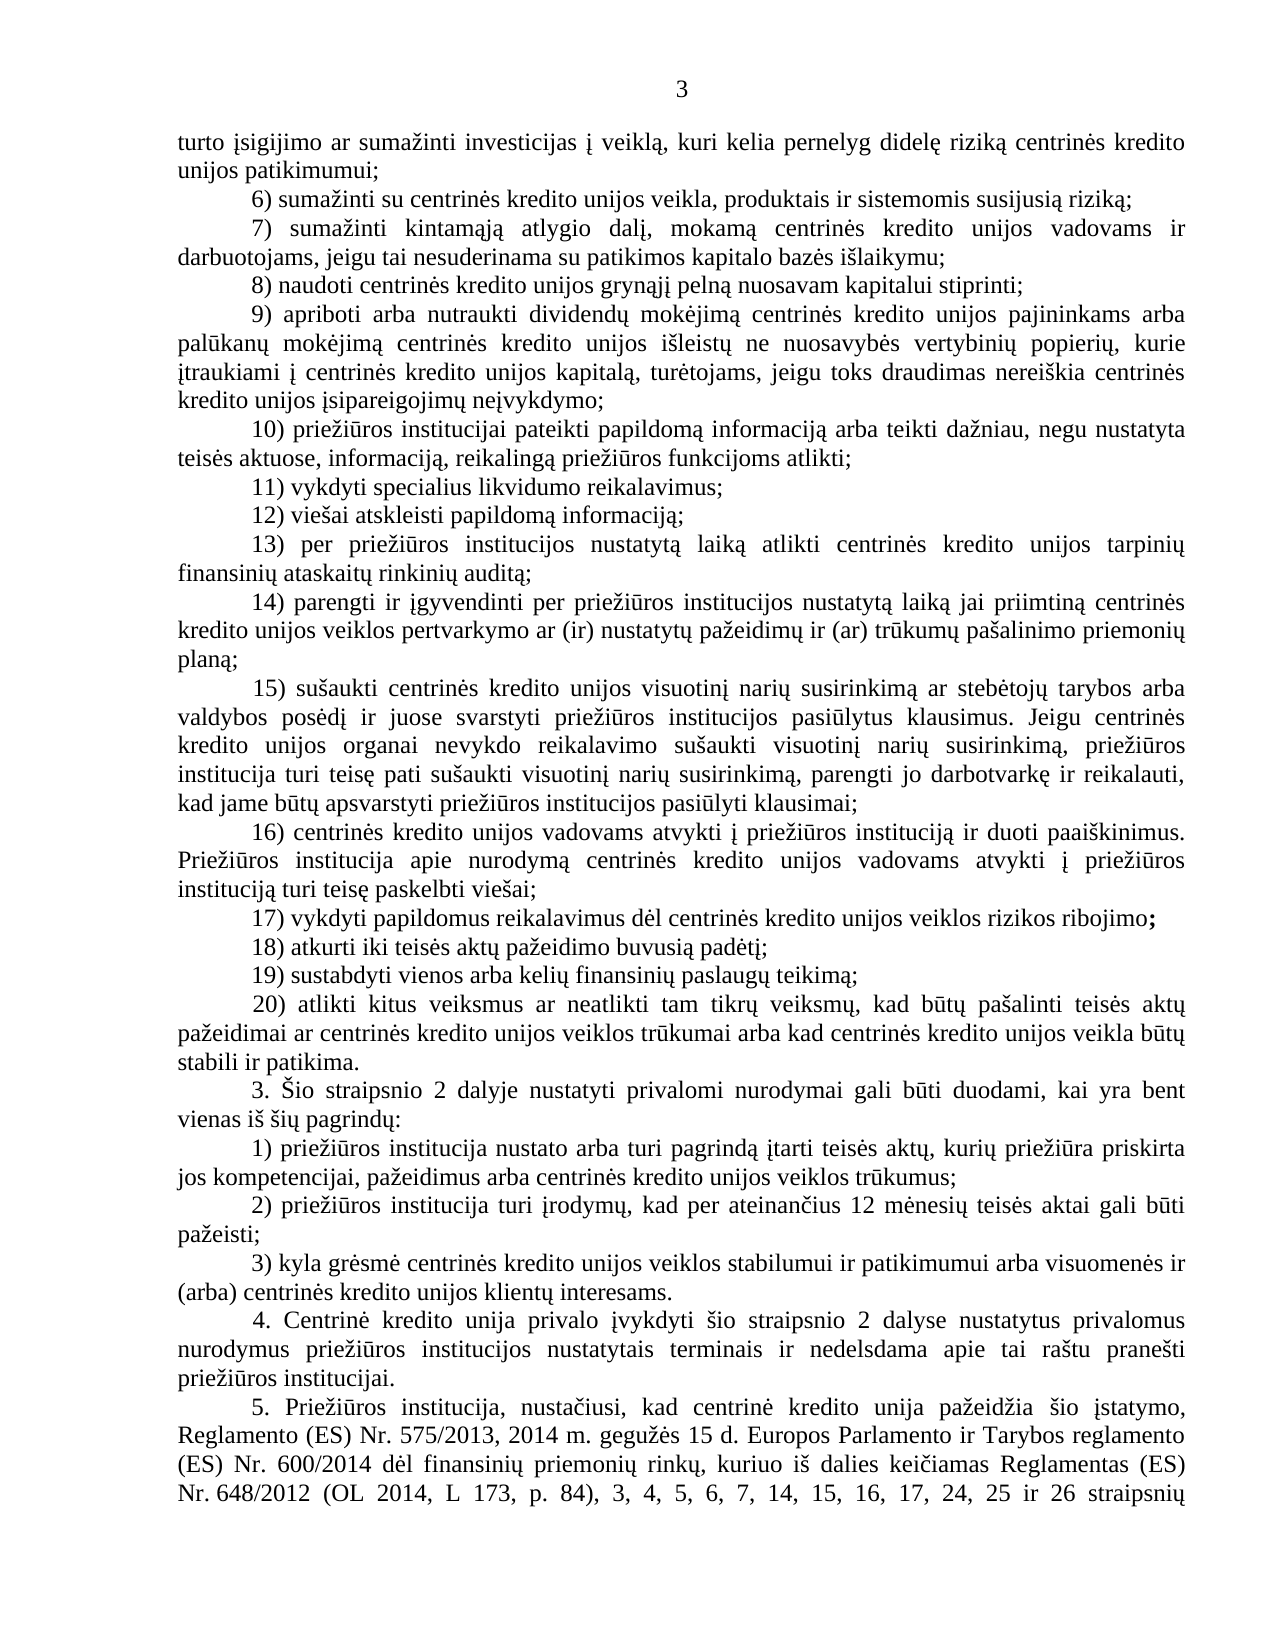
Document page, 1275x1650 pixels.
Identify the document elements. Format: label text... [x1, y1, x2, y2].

text 1) priežiūros institucija nustato arba turi pagrindą įtarti teisės aktų, kurių priežiūra priskirta jos kompetencijai, pažeidimus arba centrinės kredito unijos veiklos trūkumus; [177, 1133, 1186, 1190]
text 18) atkurti iki teisės aktų pažeidimo buvusią padėtį; [177, 932, 1186, 960]
text 12) viešai atskleisti papildomą informaciją; [177, 500, 1186, 529]
text 15) sušaukti centrinės kredito unijos visuotinį narių susirinkimą ar stebėtojų tarybos arba valdybos posėdį ir juose svarstyti priežiūros institucijos pasiūlytus klausimus. Jeigu centrinės kredito unijos organai nevykdo reikalavimo sušaukti visuotinį narių susirinkimą, priežiūros institucija turi teisę pati sušaukti visuotinį narių susirinkimą, parengti jo darbotvarkę ir reikalauti, kad jame būtų apsvarstyti priežiūros institucijos pasiūlyti klausimai; [177, 673, 1186, 817]
text turto įsigijimo ar sumažinti investicijas į veiklą, kuri kelia pernelyg didelę riziką centrinės kredito unijos patikimumui; [177, 127, 1186, 184]
text 9) apriboti arba nutraukti dividendų mokėjimą centrinės kredito unijos pajininkams arba palūkanų mokėjimą centrinės kredito unijos išleistų ne nuosavybės vertybinių popierių, kurie įtraukiami į centrinės kredito unijos kapitalą, turėtojams, jeigu toks draudimas nereiškia centrinės kredito unijos įsipareigojimų neįvykdymo; [177, 299, 1186, 414]
text 6) sumažinti su centrinės kredito unijos veikla, produktais ir sistemomis susijusią riziką; [177, 184, 1186, 213]
text 3) kyla grėsmė centrinės kredito unijos veiklos stabilumui ir patikimumui arba visuomenės ir (arba) centrinės kredito unijos klientų interesams. [177, 1248, 1186, 1305]
text 19) sustabdyti vienos arba kelių finansinių paslaugų teikimą; [177, 960, 1186, 989]
text 3. Šio straipsnio 2 dalyje nustatyti privalomi nurodymai gali būti duodami, kai yra bent vienas iš šių pagrindų: [177, 1075, 1186, 1133]
text 7) sumažinti kintamąją atlygio dalį, mokamą centrinės kredito unijos vadovams ir darbuotojams, jeigu tai nesuderinama su patikimos kapitalo bazės išlaikymu; [177, 213, 1186, 270]
text 16) centrinės kredito unijos vadovams atvykti į priežiūros instituciją ir duoti paaiškinimus. Priežiūros institucija apie nurodymą centrinės kredito unijos vadovams atvykti į priežiūros instituciją turi teisę paskelbti viešai; [177, 817, 1186, 903]
text 5. Priežiūros institucija, nustačiusi, kad centrinė kredito unija pažeidžia šio įstatymo, Reglamento (ES) Nr. 575/2013, 2014 m. gegužės 15 d. Europos Parlamento ir Tarybos reglamento (ES) Nr. 600/2014 dėl finansinių priemonių rinkų, kuriuo iš dalies keičiamas Reglamentas (ES) Nr. 648/2012 (OL 2014, L 173, p. 84), 3, 4, 5, 6, 7, 14, 15, 16, 17, 24, 25 ir 26 straipsnių [177, 1392, 1186, 1507]
text 10) priežiūros institucijai pateikti papildomą informaciją arba teikti dažniau, negu nustatyta teisės aktuose, informaciją, reikalingą priežiūros funkcijoms atlikti; [177, 414, 1186, 472]
text 13) per priežiūros institucijos nustatytą laiką atlikti centrinės kredito unijos tarpinių finansinių ataskaitų rinkinių auditą; [177, 529, 1186, 587]
text 4. Centrinė kredito unija privalo įvykdyti šio straipsnio 2 dalyse nustatytus privalomus nurodymus priežiūros institucijos nustatytais terminais ir nedelsdama apie tai raštu pranešti priežiūros institucijai. [177, 1305, 1186, 1392]
text 11) vykdyti specialius likvidumo reikalavimus; [177, 472, 1186, 500]
text 17) vykdyti papildomus reikalavimus dėl centrinės kredito unijos veiklos rizikos ribojimo; [177, 903, 1186, 932]
text 14) parengti ir įgyvendinti per priežiūros institucijos nustatytą laiką jai priimtiną centrinės kredito unijos veiklos pertvarkymo ar (ir) nustatytų pažeidimų ir (ar) trūkumų pašalinimo priemonių planą; [177, 587, 1186, 673]
text 20) atlikti kitus veiksmus ar neatlikti tam tikrų veiksmų, kad būtų pašalinti teisės aktų pažeidimai ar centrinės kredito unijos veiklos trūkumai arba kad centrinės kredito unijos veikla būtų stabili ir patikima. [177, 989, 1186, 1075]
text 2) priežiūros institucija turi įrodymų, kad per ateinančius 12 mėnesių teisės aktai gali būti pažeisti; [177, 1190, 1186, 1248]
text 8) naudoti centrinės kredito unijos grynąjį pelną nuosavam kapitalui stiprinti; [177, 270, 1186, 299]
